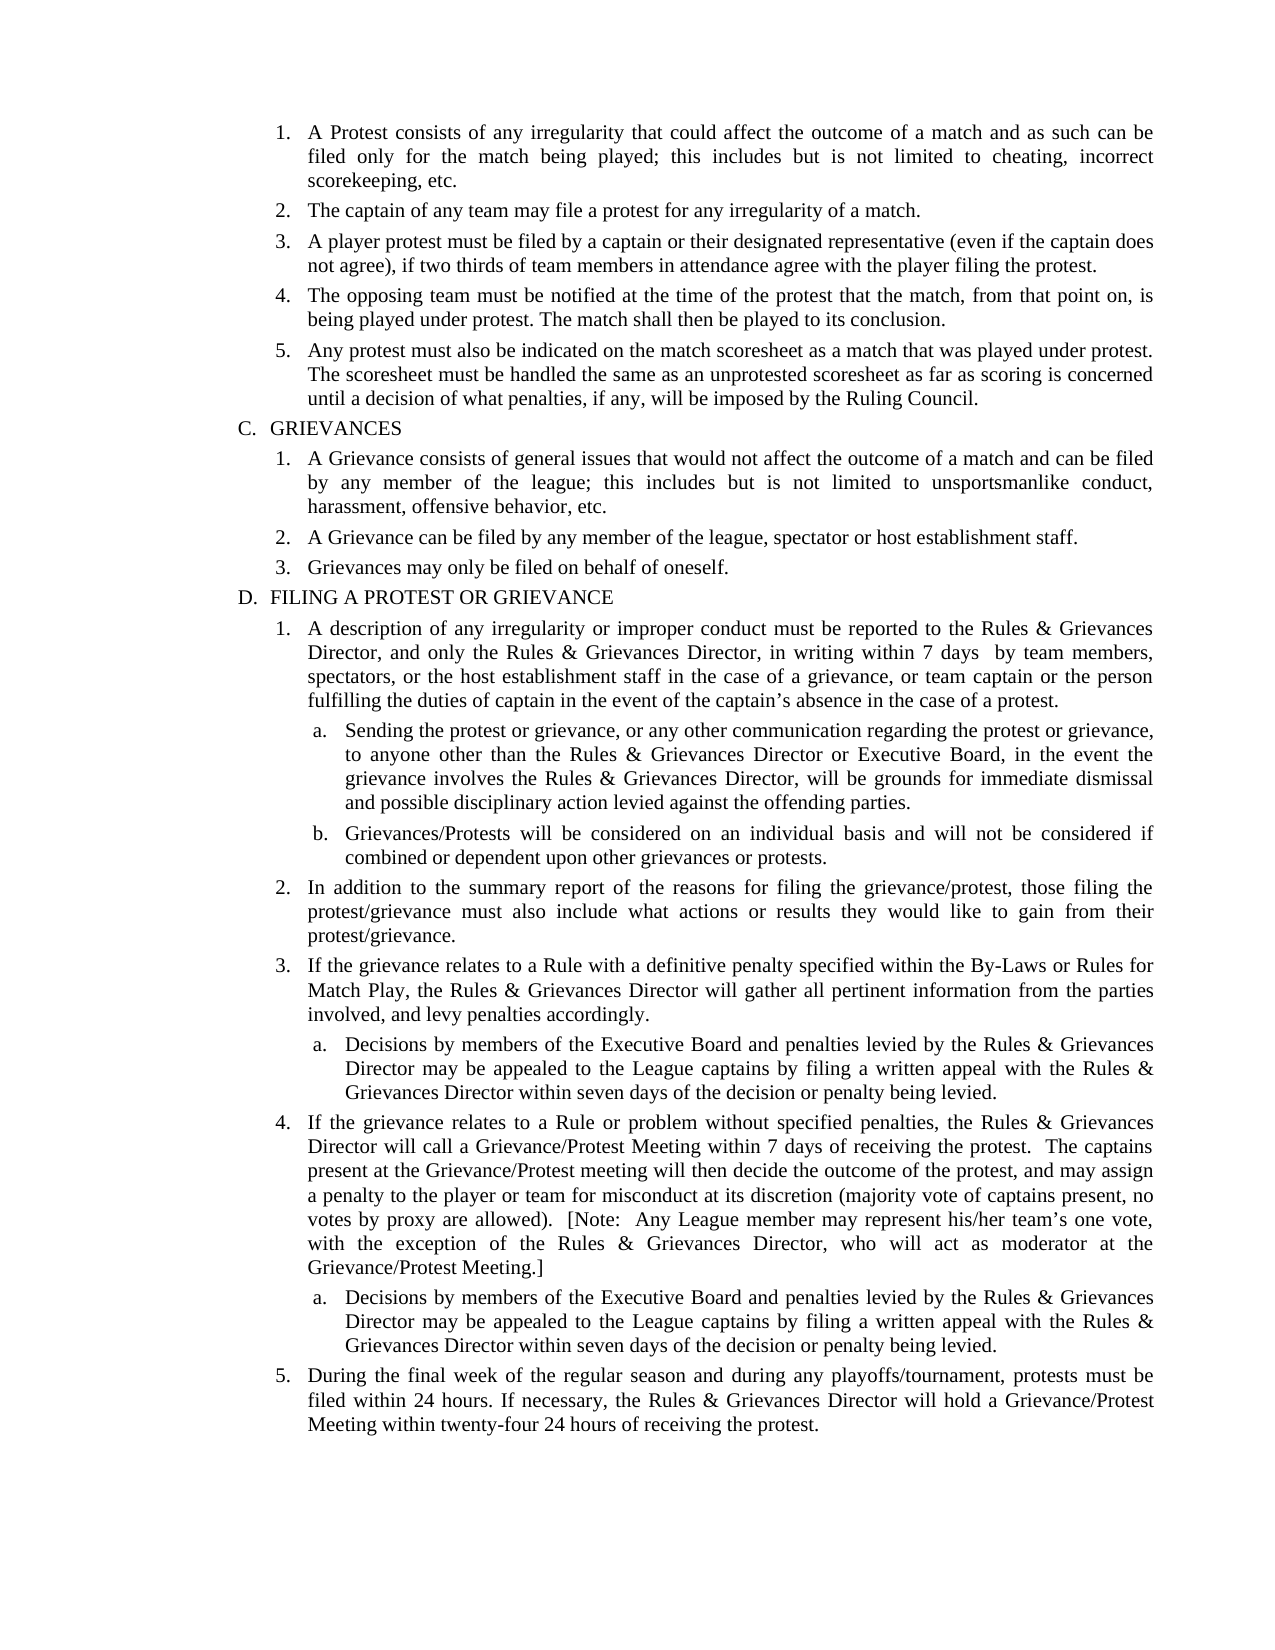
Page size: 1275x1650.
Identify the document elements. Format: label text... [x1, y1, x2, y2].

list A description of any irregularity or improper conduct must be reported to the Rules & Grievances Director, and only the Rules & Grievances Director, in writing within 7 days by team members, spectators, or the host establishment staff in the case of a grievance, or team captain or the person fulfilling the duties of captain in the event of the captain’s absence in the case of a protest. [270, 616, 1155, 712]
list A player protest must be filed by a captain or their designated representative (even if the captain does not agree), if two thirds of team members in attendance agree with the player filing the protest. [270, 229, 1155, 277]
list GRIEVANCES [232, 416, 1155, 440]
list The captain of any team may file a protest for any irregularity of a match. [270, 198, 1155, 222]
list A Protest consists of any irregularity that could affect the outcome of a match and as such can be filed only for the match being played; this includes but is not limited to cheating, incorrect scorekeeping, etc. [270, 120, 1155, 192]
list During the final week of the regular season and during any playoffs/tournament, protests must be filed within 24 hours. If necessary, the Rules & Grievances Director will hold a Grievance/Protest Meeting within twenty-four 24 hours of receiving the protest. [270, 1363, 1155, 1436]
list Decisions by members of the Executive Board and penalties levied by the Rules & Grievances Director may be appealed to the League captains by filing a written appeal with the Rules & Grievances Director within seven days of the decision or penalty being levied. [307, 1032, 1155, 1104]
list Grievances may only be filed on behalf of oneself. [270, 555, 1155, 579]
list If the grievance relates to a Rule with a definitive penalty specified within the By-Laws or Rules for Match Play, the Rules & Grievances Director will gather all pertinent information from the parties involved, and levy penalties accordingly. [270, 953, 1155, 1026]
list The opposing team must be notified at the time of the protest that the match, from that point on, is being played under protest. The match shall then be played to its conclusion. [270, 283, 1155, 331]
list In addition to the summary report of the reasons for filing the grievance/protest, those filing the protest/grievance must also include what actions or results they would like to gain from their protest/grievance. [270, 875, 1155, 947]
list Sending the protest or grievance, or any other communication regarding the protest or grievance, to anyone other than the Rules & Grievances Director or Executive Board, in the event the grievance involves the Rules & Grievances Director, will be grounds for immediate dismissal and possible disciplinary action levied against the offending parties. [307, 718, 1155, 814]
list A Grievance can be filed by any member of the league, spectator or host establishment staff. [270, 525, 1155, 549]
list Decisions by members of the Executive Board and penalties levied by the Rules & Grievances Director may be appealed to the League captains by filing a written appeal with the Rules & Grievances Director within seven days of the decision or penalty being levied. [307, 1285, 1155, 1357]
list If the grievance relates to a Rule or problem without specified penalties, the Rules & Grievances Director will call a Grievance/Protest Meeting within 7 days of receiving the protest. The captains present at the Grievance/Protest meeting will then decide the outcome of the protest, and may assign a penalty to the player or team for misconduct at its discretion (majority vote of captains present, no votes by proxy are allowed). [Note: Any League member may represent his/her team’s one vote, with the exception of the Rules & Grievances Director, who will act as moderator at the Grievance/Protest Meeting.] [270, 1110, 1155, 1279]
list A Grievance consists of general issues that would not affect the outcome of a match and can be filed by any member of the league; this includes but is not limited to unsportsmanlike conduct, harassment, offensive behavior, etc. [270, 446, 1155, 518]
list Any protest must also be indicated on the match scoresheet as a match that was played under protest. The scoresheet must be handled the same as an unprotested scoresheet as far as scoring is concerned until a decision of what penalties, if any, will be imposed by the Ruling Council. [270, 337, 1155, 410]
list FILING A PROTEST OR GRIEVANCE [232, 585, 1155, 609]
list Grievances/Protests will be considered on an individual basis and will not be considered if combined or dependent upon other grievances or protests. [307, 821, 1155, 869]
